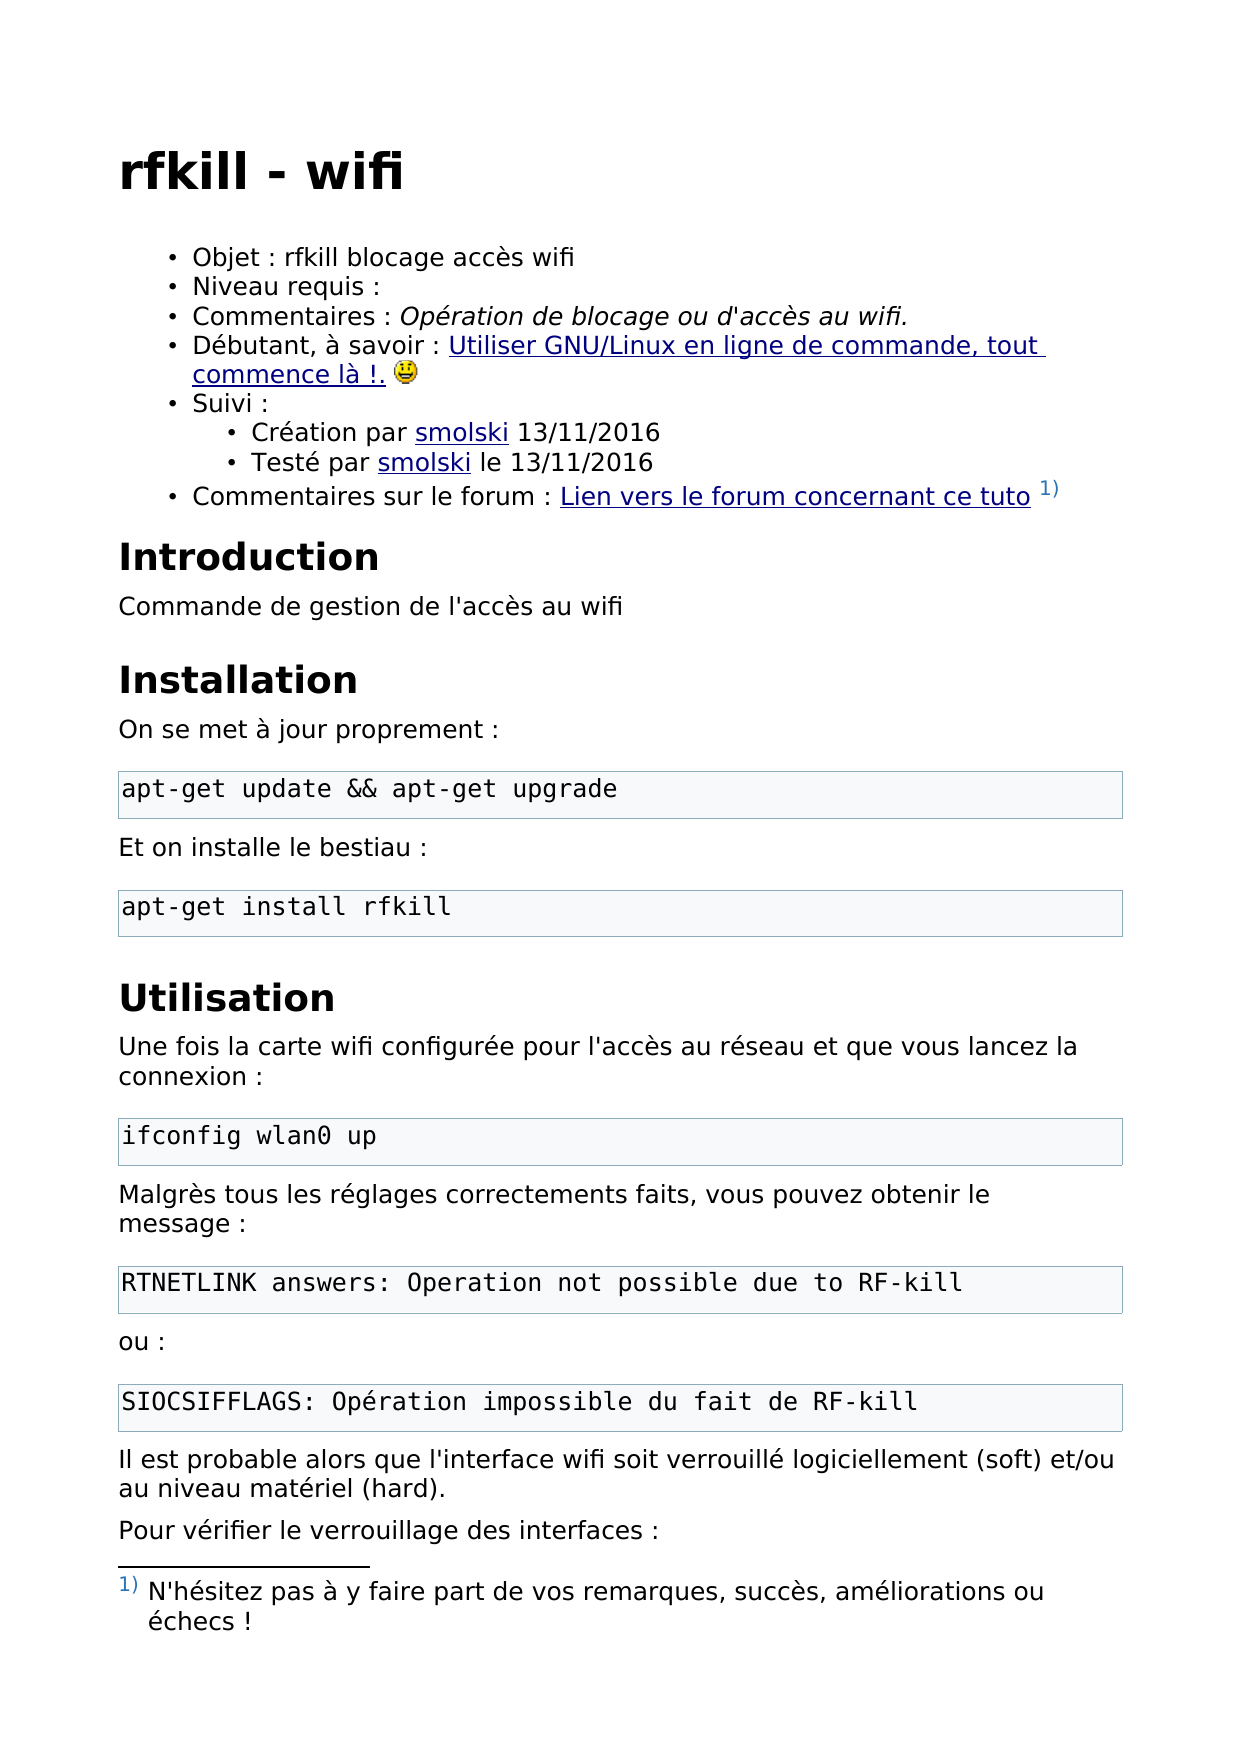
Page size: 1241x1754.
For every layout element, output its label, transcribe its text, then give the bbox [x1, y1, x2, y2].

text Commande de gestion de l'accès au wifi [118, 592, 1122, 621]
table_header apt-get install rfkill [119, 891, 1122, 936]
list Suivi : [177, 389, 1122, 418]
list Niveau requis : [177, 272, 1122, 302]
text Une fois la carte wifi configurée pour l'accès au réseau et que vous lancez la connexion : [118, 1032, 1122, 1091]
list N'hésitez pas à y faire part de vos remarques, succès, améliorations ou échecs ! [118, 1573, 1122, 1636]
subtitle Installation [118, 659, 1122, 702]
picture [394, 360, 418, 384]
subtitle Utilisation [118, 976, 1122, 1020]
text Il est probable alors que l'interface wifi soit verrouillé logiciellement (soft) et/ou au niveau matériel (hard). [118, 1446, 1122, 1504]
text On se met à jour proprement : [118, 715, 1122, 744]
table_header ifconfig wlan0 up [119, 1119, 1122, 1165]
list Commentaires sur le forum : Lien vers le forum concernant ce tuto [177, 477, 1122, 511]
text Pour vérifier le verrouillage des interfaces : [118, 1516, 1122, 1546]
list Débutant, à savoir : Utiliser GNU/Linux en ligne de commande, tout commence là !. [177, 331, 1122, 389]
text ou : [118, 1327, 1122, 1356]
table_header RTNETLINK answers: Operation not possible due to RF-kill [119, 1267, 1122, 1312]
text Malgrès tous les réglages correctements faits, vous pouvez obtenir le message : [118, 1180, 1122, 1238]
subtitle rfkill - wifi [118, 143, 1122, 201]
list Commentaires : Opération de blocage ou d'accès au wifi. [177, 302, 1122, 331]
list Création par smolski 13/11/2016 [236, 418, 1122, 448]
subtitle Introduction [118, 536, 1122, 579]
text Et on installe le bestiau : [118, 833, 1122, 862]
table_header apt-get update && apt-get upgrade [119, 772, 1122, 818]
list Objet : rfkill blocage accès wifi [177, 243, 1122, 272]
list Testé par smolski le 13/11/2016 [236, 448, 1122, 477]
table_header SIOCSIFFLAGS: Opération impossible du fait de RF-kill [119, 1385, 1122, 1431]
